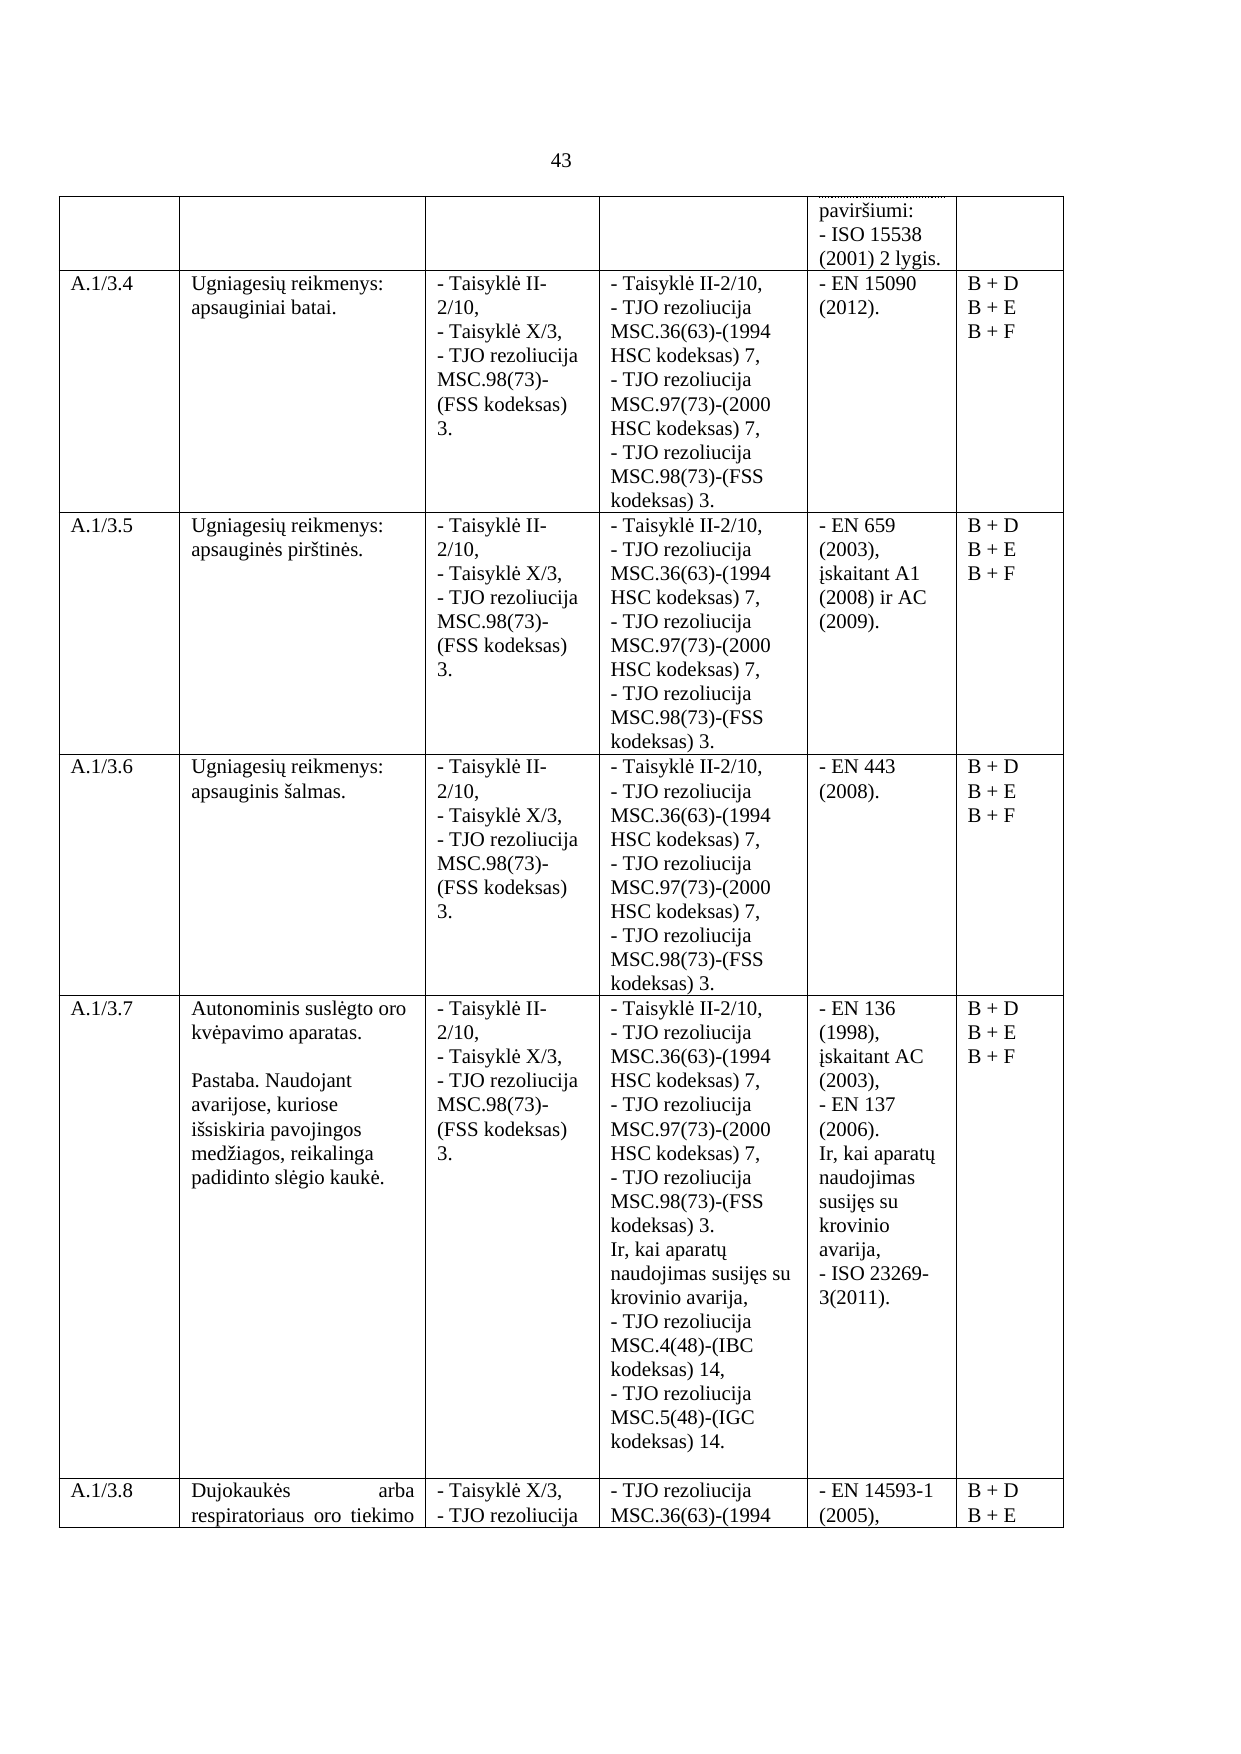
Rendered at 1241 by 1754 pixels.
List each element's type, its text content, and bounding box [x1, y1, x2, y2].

table_cell Ugniagesių reikmenys: apsauginiai batai. [180, 271, 425, 512]
table_cell paviršiumi: - ISO 15538 (2001) 2 lygis. [808, 197, 956, 270]
table_cell Ugniagesių reikmenys: apsauginis šalmas. [180, 755, 425, 995]
table_cell A.1/3.8 [60, 1479, 179, 1527]
table_cell B + D B + E B + F [957, 755, 1063, 995]
table_cell B + D B + E B + F [957, 996, 1063, 1477]
table_cell [600, 197, 807, 270]
table_cell - TJO rezoliucija MSC.36(63)-(1994 [600, 1479, 807, 1527]
table_cell - Taisyklė II-2/10, - TJO rezoliucija MSC.36(63)-(1994 HSC kodeksas) 7, - TJO rezoliucija MSC.97(73)-(2000 HSC kodeksas) 7, - TJO rezoliucija MSC.98(73)-(FSS kodeksas) 3. [600, 755, 807, 995]
table_cell Autonominis suslėgto oro kvėpavimo aparatas. Pastaba. Naudojant avarijose, kuriose išsiskiria pavojingos medžiagos, reikalinga padidinto slėgio kaukė. [180, 996, 425, 1477]
table_cell - EN 136 (1998), įskaitant AC (2003), - EN 137 (2006). Ir, kai aparatų naudojimas susijęs su krovinio avarija, - ISO 23269-3(2011). [808, 996, 956, 1477]
table_cell - EN 443 (2008). [808, 755, 956, 995]
table_cell B + D B + E [957, 1479, 1063, 1527]
table_cell [957, 197, 1063, 270]
table_cell - Taisyklė II-2/10, - TJO rezoliucija MSC.36(63)-(1994 HSC kodeksas) 7, - TJO rezoliucija MSC.97(73)-(2000 HSC kodeksas) 7, - TJO rezoliucija MSC.98(73)-(FSS kodeksas) 3. Ir, kai aparatų naudojimas susijęs su krovinio avarija, - TJO rezoliucija MSC.4(48)-(IBC kodeksas) 14, - TJO rezoliucija MSC.5(48)-(IGC kodeksas) 14. [600, 996, 807, 1477]
table_cell - Taisyklė II-2/10, - Taisyklė X/3, - TJO rezoliucija MSC.98(73)-(FSS kodeksas) 3. [426, 271, 599, 512]
table_cell - Taisyklė II-2/10, - Taisyklė X/3, - TJO rezoliucija MSC.98(73)-(FSS kodeksas) 3. [426, 513, 599, 753]
table_cell A.1/3.7 [60, 996, 179, 1477]
table_cell - EN 14593-1 (2005), [808, 1479, 956, 1527]
table_cell A.1/3.6 [60, 755, 179, 995]
table_cell - Taisyklė X/3, - TJO rezoliucija [426, 1479, 599, 1527]
table_cell A.1/3.4 [60, 271, 179, 512]
table_cell [180, 197, 425, 270]
table_cell Ugniagesių reikmenys: apsauginės pirštinės. [180, 513, 425, 753]
table_cell [426, 197, 599, 270]
table_cell - Taisyklė II-2/10, - TJO rezoliucija MSC.36(63)-(1994 HSC kodeksas) 7, - TJO rezoliucija MSC.97(73)-(2000 HSC kodeksas) 7, - TJO rezoliucija MSC.98(73)-(FSS kodeksas) 3. [600, 271, 807, 512]
table_cell - EN 15090 (2012). [808, 271, 956, 512]
table_cell [60, 197, 179, 270]
table_cell - EN 659 (2003), įskaitant A1 (2008) ir AC (2009). [808, 513, 956, 753]
table_cell - Taisyklė II-2/10, - Taisyklė X/3, - TJO rezoliucija MSC.98(73)-(FSS kodeksas) 3. [426, 996, 599, 1477]
table_cell B + D B + E B + F [957, 271, 1063, 512]
table_cell - Taisyklė II-2/10, - Taisyklė X/3, - TJO rezoliucija MSC.98(73)-(FSS kodeksas) 3. [426, 755, 599, 995]
table_cell Dujokaukės arba respiratoriaus oro tiekimo [180, 1479, 425, 1527]
table_cell A.1/3.5 [60, 513, 179, 753]
table_cell - Taisyklė II-2/10, - TJO rezoliucija MSC.36(63)-(1994 HSC kodeksas) 7, - TJO rezoliucija MSC.97(73)-(2000 HSC kodeksas) 7, - TJO rezoliucija MSC.98(73)-(FSS kodeksas) 3. [600, 513, 807, 753]
table_cell B + D B + E B + F [957, 513, 1063, 753]
